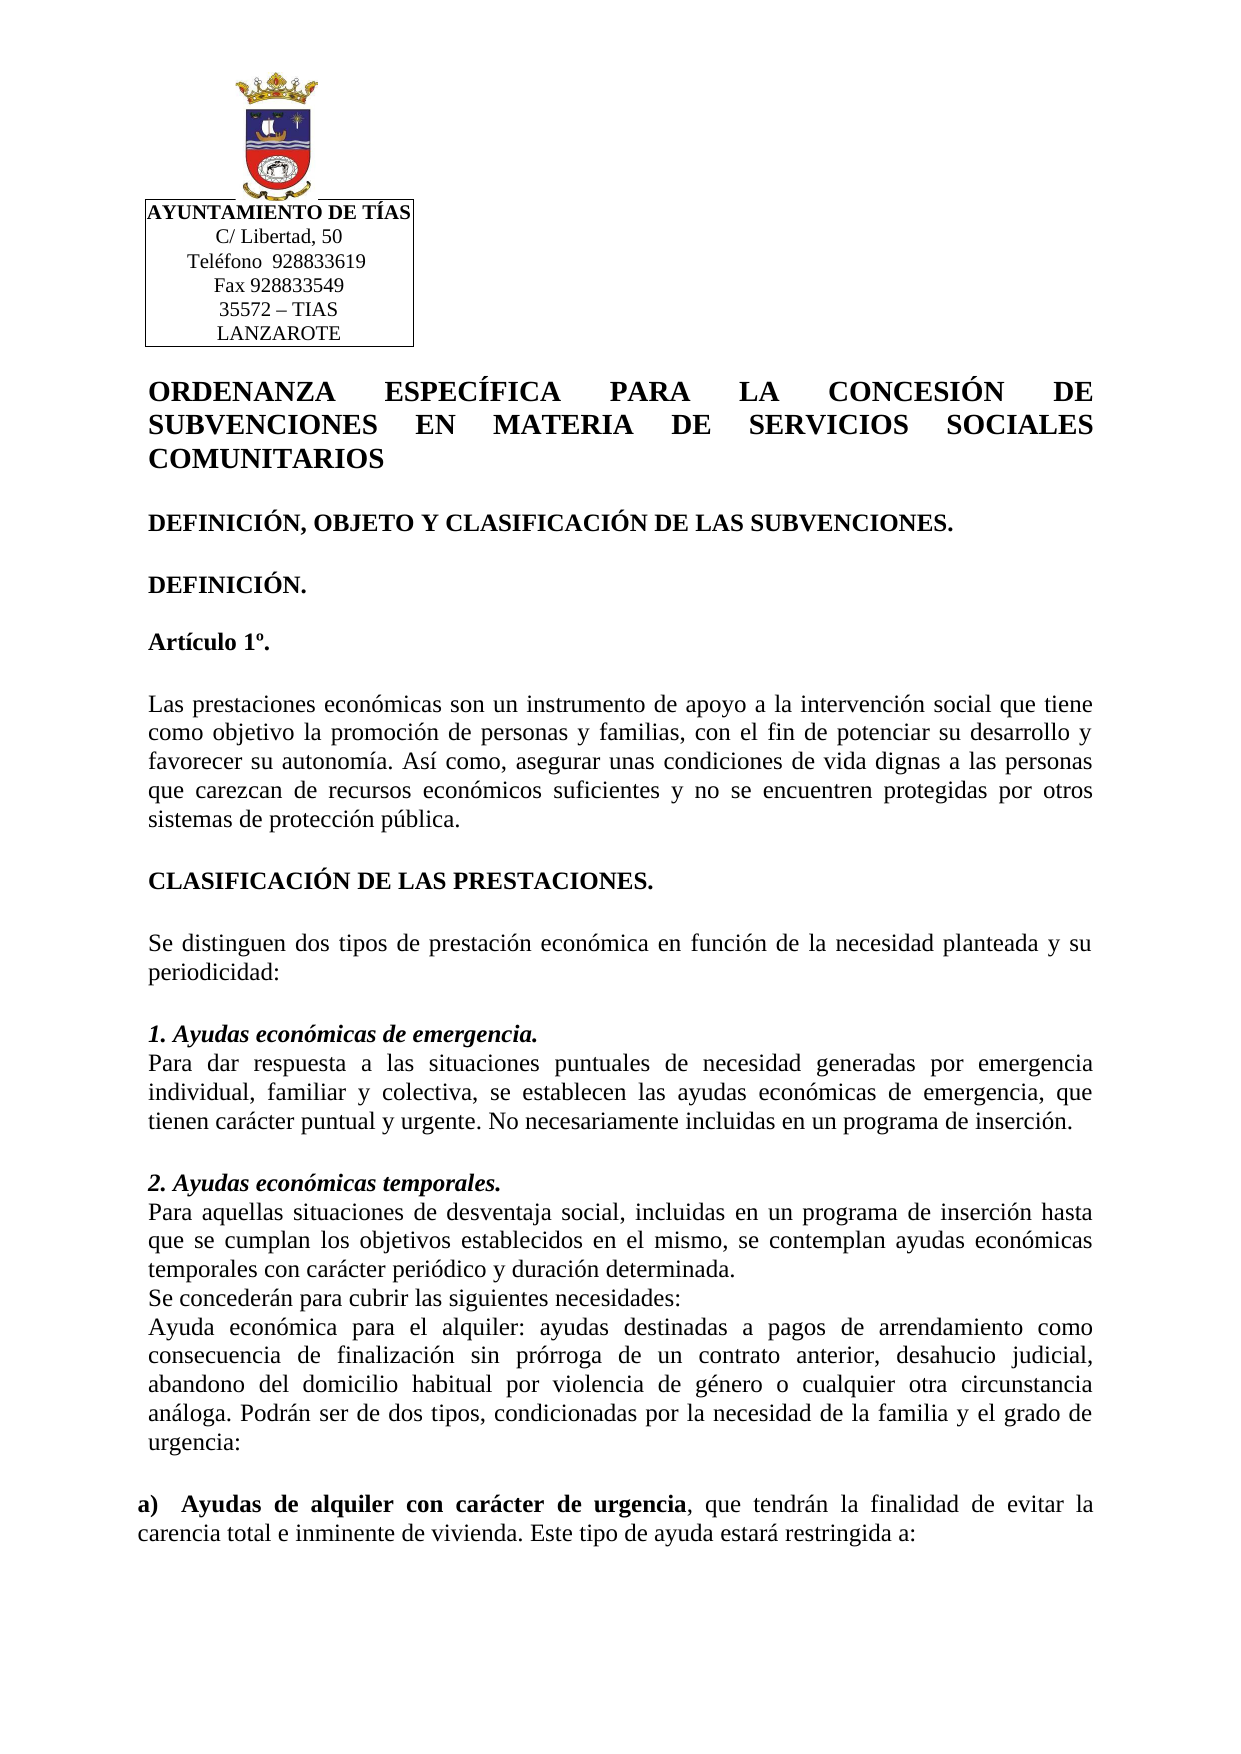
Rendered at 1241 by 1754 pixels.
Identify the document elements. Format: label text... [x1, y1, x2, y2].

text Ayuda económica para el alquiler: ayudas destinadas a pagos de arrendamiento como consecuencia de finalización sin prórroga de un contrato anterior, desahucio judicial, abandono del domicilio habitual por violencia de género o cualquier otra circunstancia análoga. Podrán ser de dos tipos, condicionadas por la necesidad de la familia y el grado de urgencia: [148, 1312, 1093, 1456]
list Ayudas de alquiler con carácter de urgencia, que tendrán la finalidad de evitar la carencia total e inminente de vivienda. Este tipo de ayuda estará restringida a: [137, 1489, 1094, 1547]
text CLASIFICACIÓN DE LAS PRESTACIONES. [148, 866, 1105, 895]
text Las prestaciones económicas son un instrumento de apoyo a la intervención social que tiene como objetivo la promoción de personas y familias, con el fin de potenciar su desarrollo y favorecer su autonomía. Así como, asegurar unas condiciones de vida dignas a las personas que carezcan de recursos económicos suficientes y no se encuentren protegidas por otros sistemas de protección pública. [148, 689, 1094, 832]
text DEFINICIÓN, OBJETO Y CLASIFICACIÓN DE LAS SUBVENCIONES. DEFINICIÓN. [148, 508, 954, 598]
text Para dar respuesta a las situaciones puntuales de necesidad generadas por emergencia individual, familiar y colectiva, se establecen las ayudas económicas de emergencia, que tienen carácter puntual y urgente. No necesariamente incluidas en un programa de inserción. [148, 1048, 1093, 1134]
text Se distinguen dos tipos de prestación económica en función de la necesidad planteada y su periodicidad: [148, 928, 1093, 986]
text Se concederán para cubrir las siguientes necesidades: [148, 1283, 1105, 1312]
text ORDENANZA ESPECÍFICA PARA LA CONCESIÓN DE SUBVENCIONES EN MATERIA DE SERVICIOS SOCIALES COMUNITARIOS [148, 374, 1093, 474]
text Para aquellas situaciones de desventaja social, incluidas en un programa de inserción hasta que se cumplan los objetivos establecidos en el mismo, se contemplan ayudas económicas temporales con carácter periódico y duración determinada. [148, 1197, 1093, 1283]
list Ayudas económicas temporales. [148, 1168, 1105, 1197]
text Artículo 1º. [148, 631, 1105, 655]
list Ayudas económicas de emergencia. [148, 1019, 1105, 1048]
